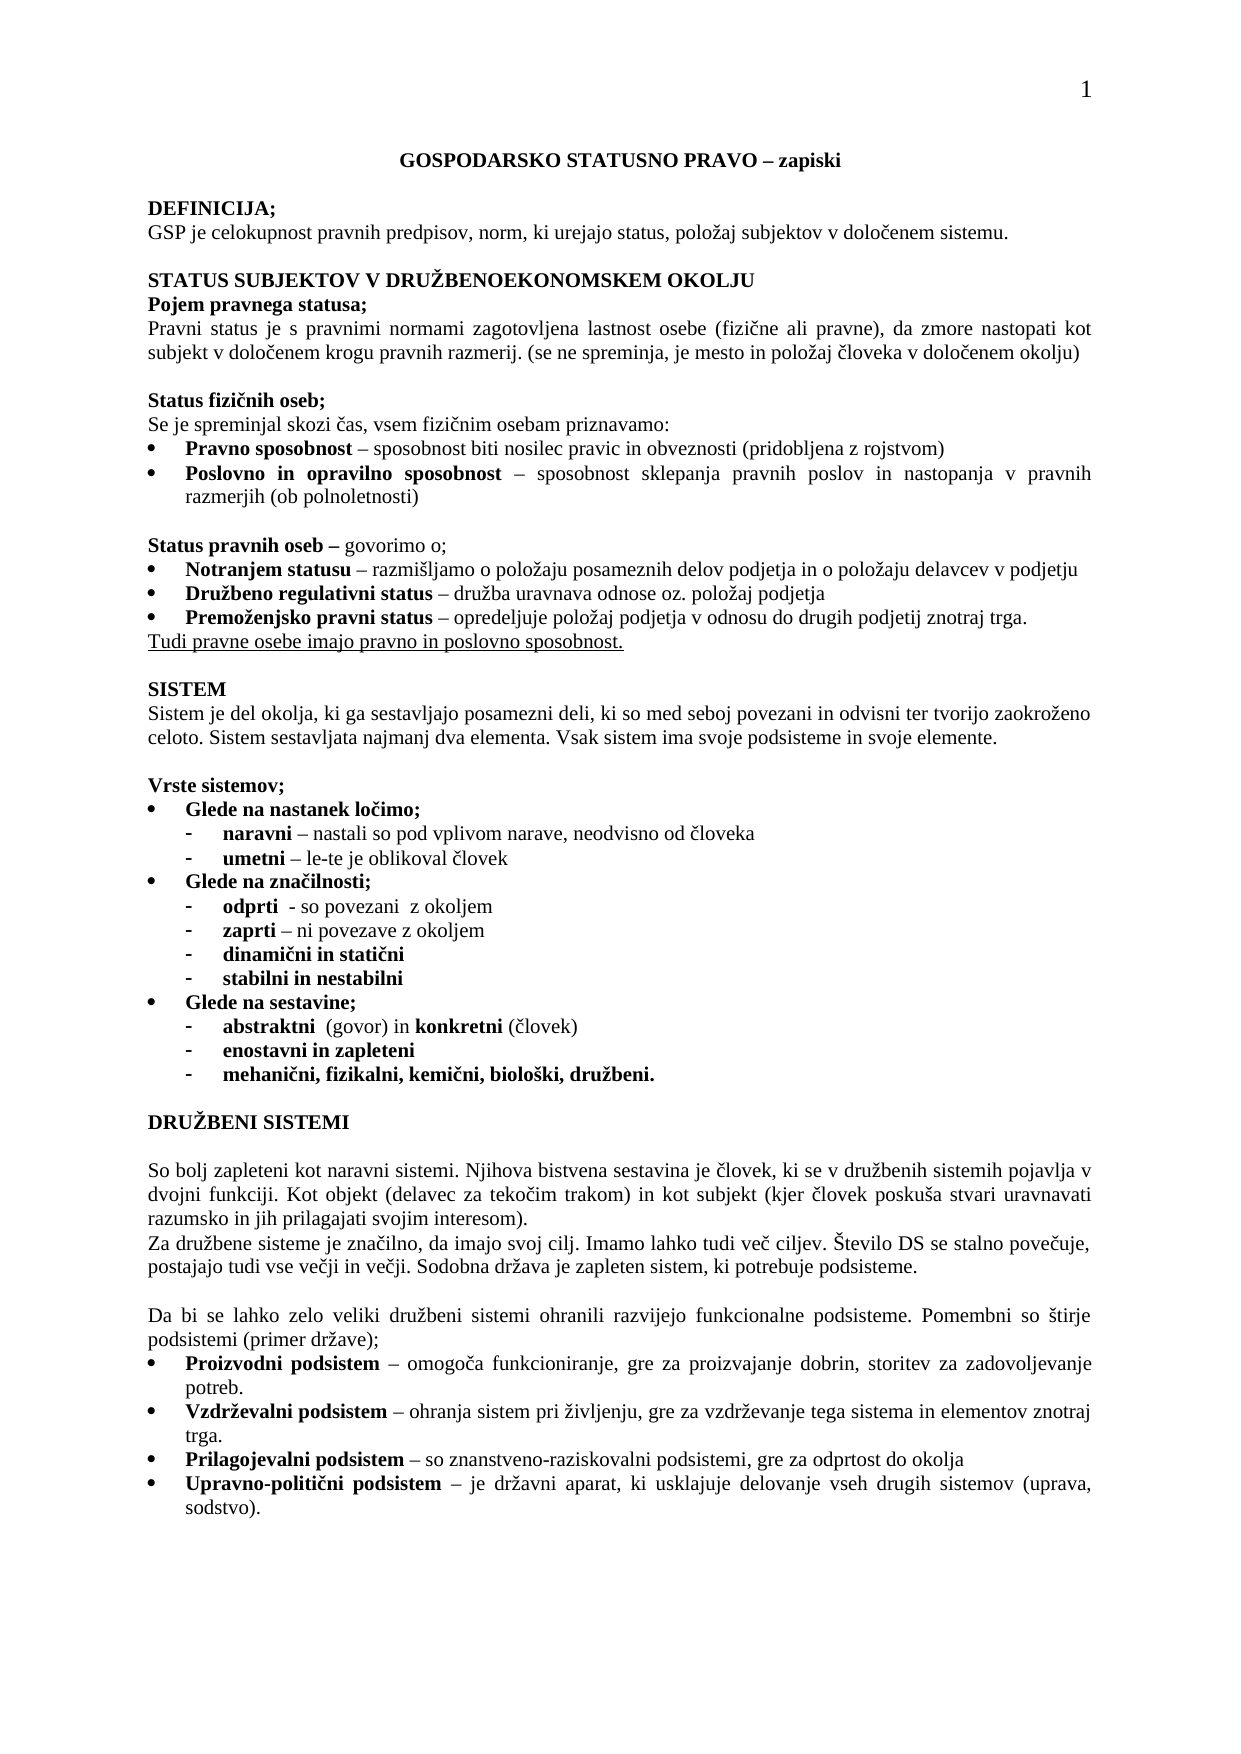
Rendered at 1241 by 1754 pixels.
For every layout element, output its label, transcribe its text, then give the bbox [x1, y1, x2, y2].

text So bolj zapleteni kot naravni sistemi. Njihova bistvena sestavina je človek, ki se v družbenih sistemih pojavlja v dvojni funkciji. Kot objekt (delavec za tekočim trakom) in kot subjekt (kjer človek poskuša stvari uravnavati razumsko in jih prilagajati svojim interesom). [148, 1158, 1093, 1230]
text DEFINICIJA; [148, 196, 1093, 220]
list Glede na značilnosti; [148, 869, 1093, 893]
list Proizvodni podsistem – omogoča funkcioniranje, gre za proizvajanje dobrin, storitev za zadovoljevanje potreb. [148, 1351, 1093, 1399]
list Premoženjsko pravni status – opredeljuje položaj podjetja v odnosu do drugih podjetij znotraj trga. [148, 605, 1093, 629]
text Da bi se lahko zelo veliki družbeni sistemi ohranili razvijejo funkcionalne podsisteme. Pomembni so štirje podsistemi (primer države); [148, 1303, 1093, 1351]
list Upravno-politični podsistem – je državni aparat, ki usklajuje delovanje vseh drugih sistemov (uprava, sodstvo). [148, 1471, 1093, 1519]
text Se je spreminjal skozi čas, vsem fizičnim osebam priznavamo: [148, 412, 1093, 436]
list stabilni in nestabilni [185, 966, 1093, 990]
list Prilagojevalni podsistem – so znanstveno-raziskovalni podsistemi, gre za odprtost do okolja [148, 1447, 1093, 1471]
list Družbeno regulativni status – družba uravnava odnose oz. položaj podjetja [148, 581, 1093, 605]
list Vzdrževalni podsistem – ohranja sistem pri življenju, gre za vzdrževanje tega sistema in elementov znotraj trga. [148, 1399, 1093, 1447]
list Poslovno in opravilno sposobnost – sposobnost sklepanja pravnih poslov in nastopanja v pravnih razmerjih (ob polnoletnosti) [148, 460, 1093, 508]
list dinamični in statični [185, 942, 1093, 966]
text Status fizičnih oseb; [148, 388, 1093, 412]
list Notranjem statusu – razmišljamo o položaju posameznih delov podjetja in o položaju delavcev v podjetju [148, 557, 1093, 581]
subtitle STATUS SUBJEKTOV V DRUŽBENOEKONOMSKEM OKOLJU [148, 268, 1093, 292]
subtitle DRUŽBENI SISTEMI [148, 1110, 1093, 1134]
list enostavni in zapleteni [185, 1038, 1093, 1062]
list Pravno sposobnost – sposobnost biti nosilec pravic in obveznosti (pridobljena z rojstvom) [148, 436, 1093, 460]
subtitle SISTEM [148, 677, 1093, 701]
list umetni – le-te je oblikoval človek [185, 845, 1093, 869]
text Status pravnih oseb – govorimo o; [148, 533, 1093, 557]
subtitle GOSPODARSKO STATUSNO PRAVO – zapiski [148, 148, 1093, 172]
text GSP je celokupnost pravnih predpisov, norm, ki urejajo status, položaj subjektov v določenem sistemu. [148, 220, 1093, 244]
text Sistem je del okolja, ki ga sestavljajo posamezni deli, ki so med seboj povezani in odvisni ter tvorijo zaokroženo celoto. Sistem sestavljata najmanj dva elementa. Vsak sistem ima svoje podsisteme in svoje elemente. [148, 701, 1093, 749]
text Vrste sistemov; [148, 773, 1093, 797]
text Pravni status je s pravnimi normami zagotovljena lastnost osebe (fizične ali pravne), da zmore nastopati kot subjekt v določenem krogu pravnih razmerij. (se ne spreminja, je mesto in položaj človeka v določenem okolju) [148, 316, 1093, 364]
text Za družbene sisteme je značilno, da imajo svoj cilj. Imamo lahko tudi več ciljev. Število DS se stalno povečuje, postajajo tudi vse večji in večji. Sodobna država je zapleten sistem, ki potrebuje podsisteme. [148, 1230, 1093, 1278]
text Tudi pravne osebe imajo pravno in poslovno sposobnost. [148, 629, 1093, 653]
list Glede na nastanek ločimo; [148, 797, 1093, 821]
list abstraktni (govor) in konkretni (človek) [185, 1014, 1093, 1038]
list mehanični, fizikalni, kemični, biološki, družbeni. [185, 1062, 1093, 1086]
list zaprti – ni povezave z okoljem [185, 918, 1093, 942]
list naravni – nastali so pod vplivom narave, neodvisno od človeka [185, 821, 1093, 845]
list odprti - so povezani z okoljem [185, 893, 1093, 918]
list Glede na sestavine; [148, 990, 1093, 1014]
text Pojem pravnega statusa; [148, 292, 1093, 316]
